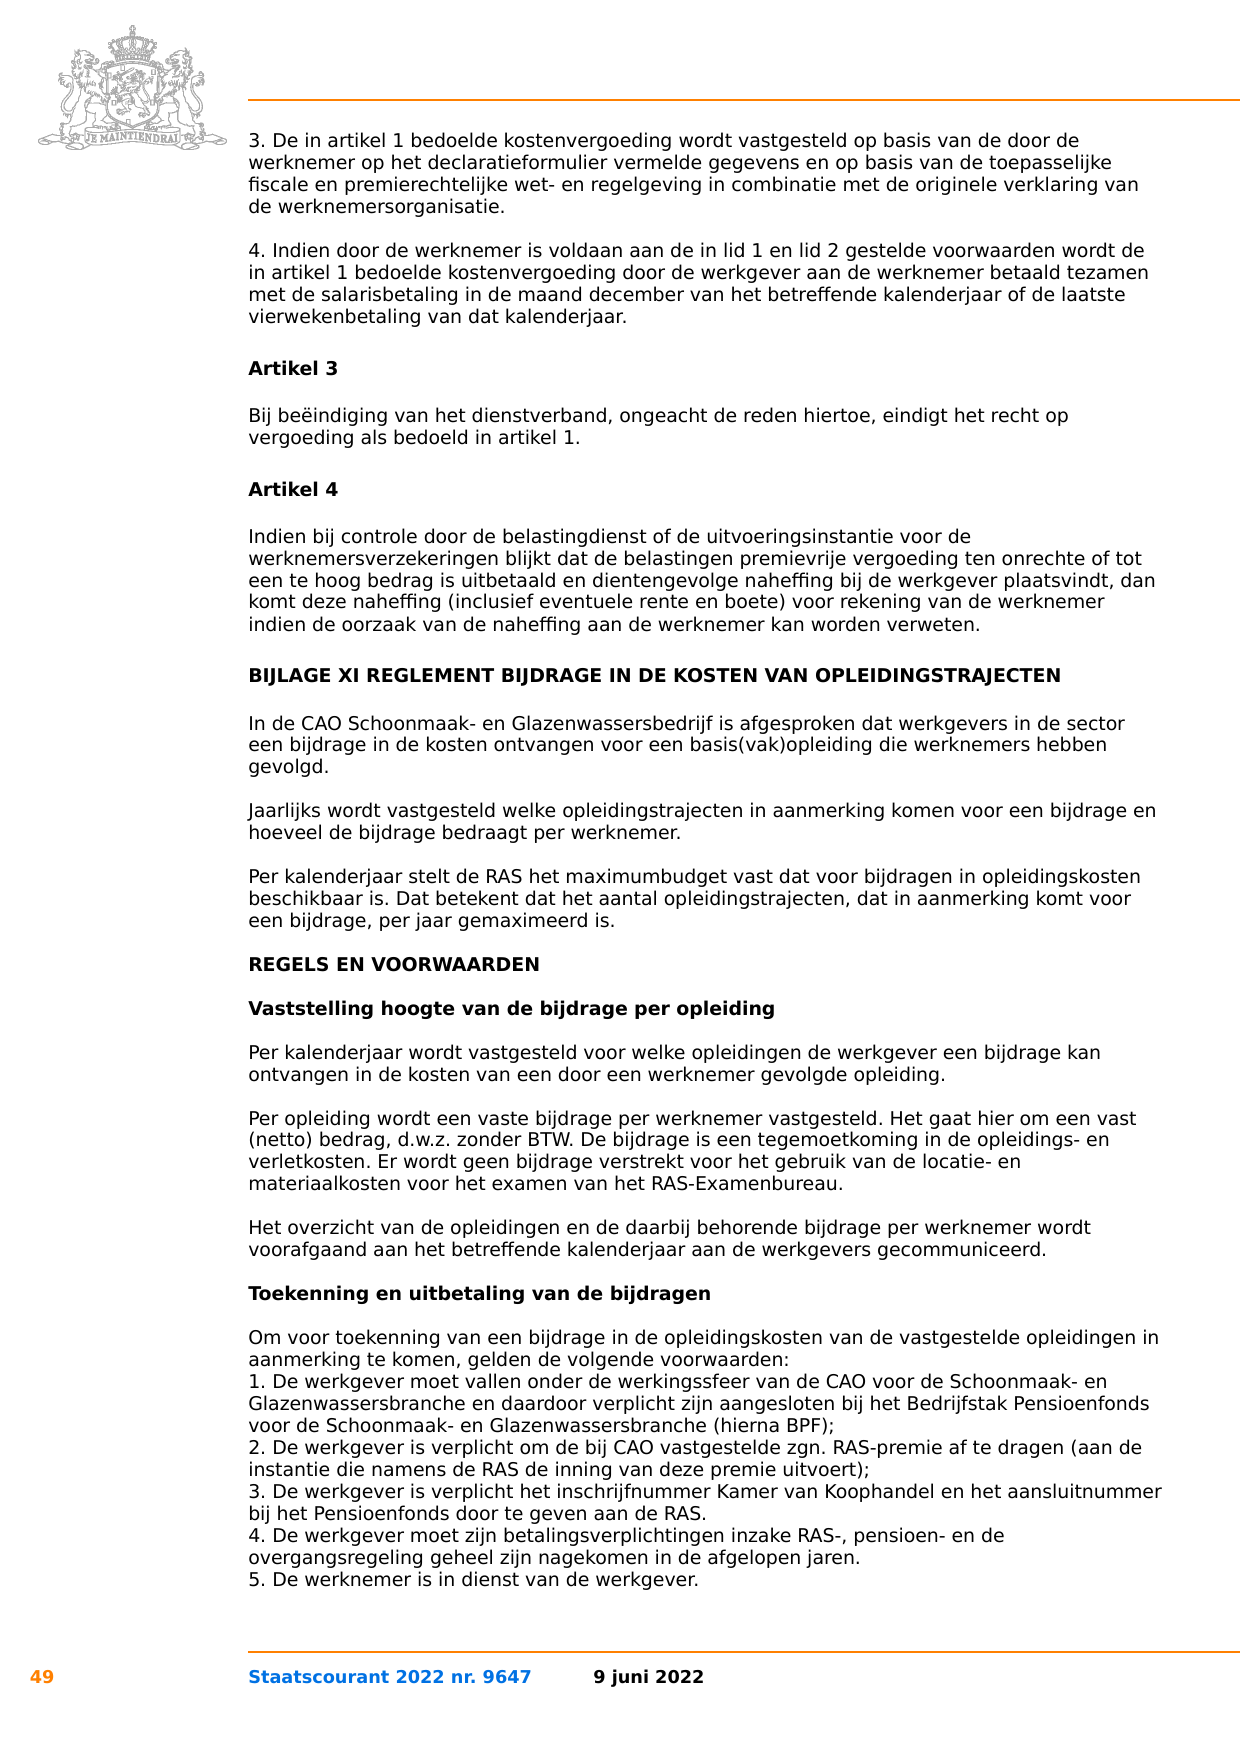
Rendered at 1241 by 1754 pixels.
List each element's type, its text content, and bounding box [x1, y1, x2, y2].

text 2. De werkgever is verplicht om de bij CAO vastgestelde zgn. RAS-premie af te dragen (aan de instantie die namens de RAS de inning van deze premie uitvoert); [248, 1437, 1163, 1481]
text In de CAO Schoonmaak- en Glazenwassersbedrijf is afgesproken dat werkgevers in de sector een bijdrage in de kosten ontvangen voor een basis(vak)opleiding die werknemers hebben gevolgd. [248, 712, 1163, 778]
subtitle Artikel 4 [248, 478, 1163, 501]
text Het overzicht van de opleidingen en de daarbij behorende bijdrage per werknemer wordt voorafgaand aan het betreffende kalenderjaar aan de werkgevers gecommuniceerd. [248, 1217, 1163, 1261]
subtitle Vaststelling hoogte van de bijdrage per opleiding [248, 998, 1163, 1020]
subtitle Toekenning en uitbetaling van de bijdragen [248, 1283, 1163, 1305]
text 1. De werkgever moet vallen onder de werkingssfeer van de CAO voor de Schoonmaak- en Glazenwassersbranche en daardoor verplicht zijn aangesloten bij het Bedrijfstak Pensioenfonds voor de Schoonmaak- en Glazenwassersbranche (hierna BPF); [248, 1371, 1163, 1437]
text Indien bij controle door de belastingdienst of de uitvoeringsinstantie voor de werknemersverzekeringen blijkt dat de belastingen premievrije vergoeding ten onrechte of tot een te hoog bedrag is uitbetaald en dientengevolge naheffing bij de werkgever plaatsvindt, dan komt deze naheffing (inclusief eventuele rente en boete) voor rekening van de werknemer indien de oorzaak van de naheffing aan de werknemer kan worden verweten. [248, 526, 1163, 635]
text 5. De werknemer is in dienst van de werkgever. [248, 1569, 1163, 1591]
text 3. De werkgever is verplicht het inschrijfnummer Kamer van Koophandel en het aansluitnummer bij het Pensioenfonds door te geven aan de RAS. [248, 1481, 1163, 1525]
text Jaarlijks wordt vastgesteld welke opleidingstrajecten in aanmerking komen voor een bijdrage en hoeveel de bijdrage bedraagt per werknemer. [248, 800, 1163, 844]
text Per opleiding wordt een vaste bijdrage per werknemer vastgesteld. Het gaat hier om een vast (netto) bedrag, d.w.z. zonder BTW. De bijdrage is een tegemoetkoming in de opleidings- en verletkosten. Er wordt geen bijdrage verstrekt voor het gebruik van de locatie- en materiaalkosten voor het examen van het RAS-Examenbureau. [248, 1107, 1163, 1195]
subtitle REGELS EN VOORWAARDEN [248, 954, 1163, 976]
subtitle Artikel 3 [248, 358, 1163, 379]
text 4. De werkgever moet zijn betalingsverplichtingen inzake RAS-, pensioen- en de overgangsregeling geheel zijn nagekomen in de afgelopen jaren. [248, 1525, 1163, 1569]
text 3. De in artikel 1 bedoelde kostenvergoeding wordt vastgesteld op basis van de door de werknemer op het declaratieformulier vermelde gegevens en op basis van de toepasselijke fiscale en premierechtelijke wet- en regelgeving in combinatie met de originele verklaring van de werknemersorganisatie. [248, 130, 1163, 218]
text Om voor toekenning van een bijdrage in de opleidingskosten van de vastgestelde opleidingen in aanmerking te komen, gelden de volgende voorwaarden: [248, 1327, 1163, 1371]
subtitle BIJLAGE XI REGLEMENT BIJDRAGE IN DE KOSTEN VAN OPLEIDINGSTRAJECTEN [248, 665, 1163, 687]
picture [38, 25, 227, 150]
text Per kalenderjaar wordt vastgesteld voor welke opleidingen de werkgever een bijdrage kan ontvangen in de kosten van een door een werknemer gevolgde opleiding. [248, 1042, 1163, 1086]
text 4. Indien door de werknemer is voldaan aan de in lid 1 en lid 2 gestelde voorwaarden wordt de in artikel 1 bedoelde kostenvergoeding door de werkgever aan de werknemer betaald tezamen met de salarisbetaling in de maand december van het betreffende kalenderjaar of de laatste vierwekenbetaling van dat kalenderjaar. [248, 240, 1163, 328]
text Per kalenderjaar stelt de RAS het maximumbudget vast dat voor bijdragen in opleidingskosten beschikbaar is. Dat betekent dat het aantal opleidingstrajecten, dat in aanmerking komt voor een bijdrage, per jaar gemaximeerd is. [248, 866, 1163, 932]
text Bij beëindiging van het dienstverband, ongeacht de reden hiertoe, eindigt het recht op vergoeding als bedoeld in artikel 1. [248, 404, 1163, 448]
